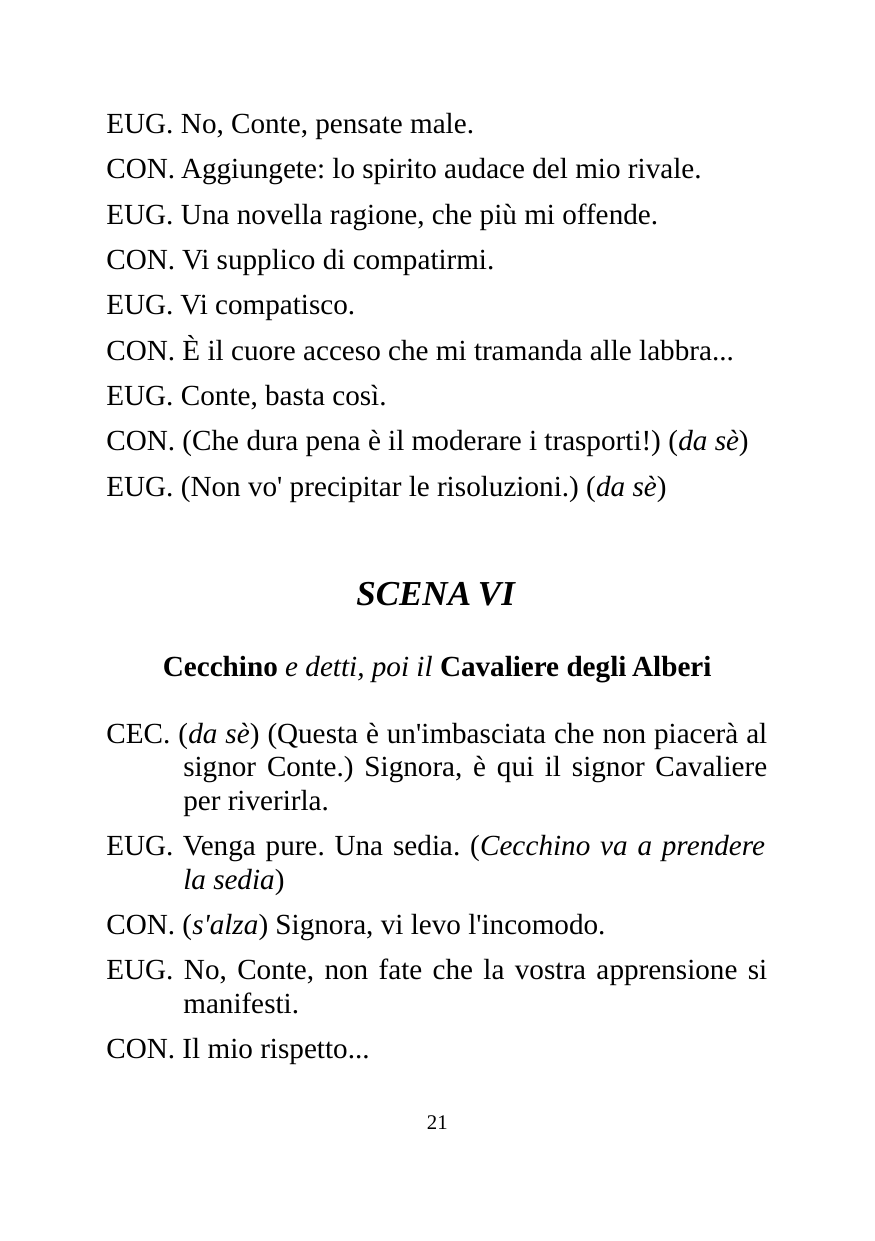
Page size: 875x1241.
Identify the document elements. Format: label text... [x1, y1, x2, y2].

text EUG. Venga pure. Una sedia. (Cecchino va a prendere la sedia) [106, 828, 768, 895]
text EUG. Una novella ragione, che più mi offende. [106, 197, 768, 230]
text EUG. Vi compatisco. [106, 287, 768, 321]
subtitle SCENA VI [106, 573, 768, 613]
text EUG. Conte, basta così. [106, 378, 768, 412]
text CEC. (da sè) (Questa è un'imbasciata che non piacerà al signor Conte.) Signora, è qui il signor Cavaliere per riverirla. [106, 716, 768, 816]
text CON. Il mio rispetto... [106, 1031, 768, 1065]
text EUG. (Non vo' precipitar le risoluzioni.) (da sè) [106, 469, 768, 502]
text CON. Aggiungete: lo spirito audace del mio rivale. [106, 152, 768, 185]
text Cecchino e detti, poi il Cavaliere degli Alberi [106, 649, 768, 682]
text CON. (Che dura pena è il moderare i trasporti!) (da sè) [106, 423, 768, 457]
text CON. È il cuore acceso che mi tramanda alle labbra... [106, 333, 768, 366]
text CON. Vi supplico di compatirmi. [106, 242, 768, 276]
text EUG. No, Conte, pensate male. [106, 106, 768, 140]
text CON. (s'alza) Signora, vi levo l'incomodo. [106, 907, 768, 941]
text EUG. No, Conte, non fate che la vostra apprensione si manifesti. [106, 952, 768, 1019]
